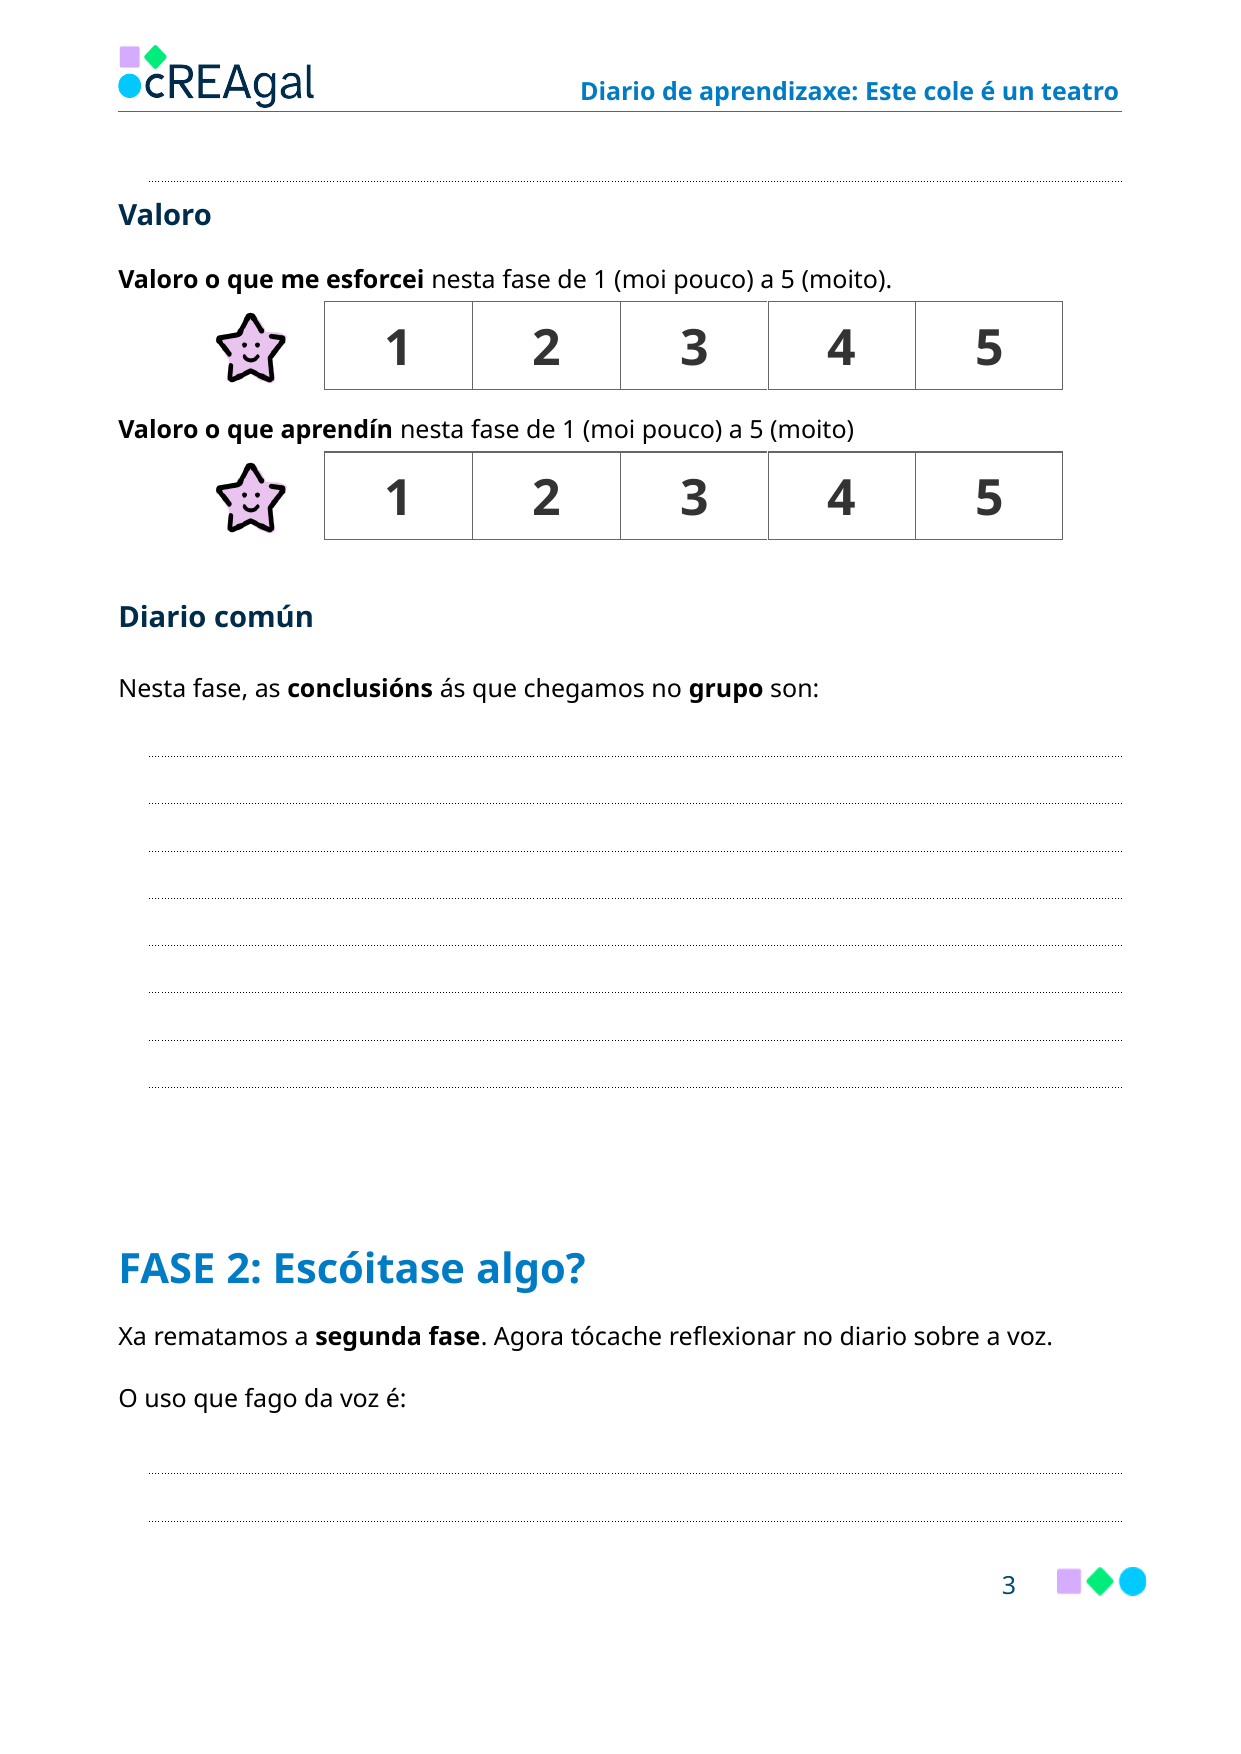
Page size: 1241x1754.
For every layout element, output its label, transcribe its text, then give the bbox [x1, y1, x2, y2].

table_header 5 [916, 302, 1062, 389]
table_cell [148, 852, 1122, 899]
table_cell [148, 899, 1122, 946]
table_header [148, 710, 1122, 757]
table_header 2 [473, 302, 620, 389]
subtitle Diario común [118, 596, 1122, 636]
picture [1057, 1567, 1130, 1596]
table_header 1 [325, 302, 472, 389]
picture [118, 45, 314, 108]
table_header [177, 451, 324, 540]
text Xa rematamos a segunda fase. Agora tócache reflexionar no diario sobre a voz. [118, 1318, 1122, 1352]
table_header 4 [769, 453, 915, 539]
subtitle Valoro [118, 194, 1122, 234]
table_cell [148, 1041, 1122, 1088]
table_header 3 [621, 453, 767, 539]
table_cell [148, 946, 1122, 993]
table_cell [148, 994, 1122, 1041]
text Nesta fase, as conclusións ás que chegamos no grupo son: [118, 671, 1122, 705]
picture [1136, 1584, 1147, 1596]
table_cell [148, 135, 1122, 182]
picture [208, 307, 293, 388]
table_header [177, 301, 324, 390]
picture [1137, 1567, 1147, 1578]
table_cell [148, 1474, 1122, 1522]
table_header 2 [473, 453, 620, 539]
text Valoro o que me esforcei nesta fase de 1 (moi pouco) a 5 (moito). [118, 262, 1122, 296]
table_header 5 [916, 453, 1062, 539]
table_header 3 [621, 302, 767, 389]
table_header [148, 1427, 1122, 1474]
table_cell [148, 757, 1122, 804]
text O uso que fago da voz é: [118, 1381, 1122, 1415]
table_header 1 [325, 453, 472, 539]
table_cell [148, 804, 1122, 852]
table_header 4 [769, 302, 915, 389]
text Valoro o que aprendín nesta fase de 1 (moi pouco) a 5 (moito) [118, 412, 1122, 446]
subtitle FASE 2: Escóitase algo? [118, 1239, 1122, 1296]
picture [208, 457, 293, 538]
